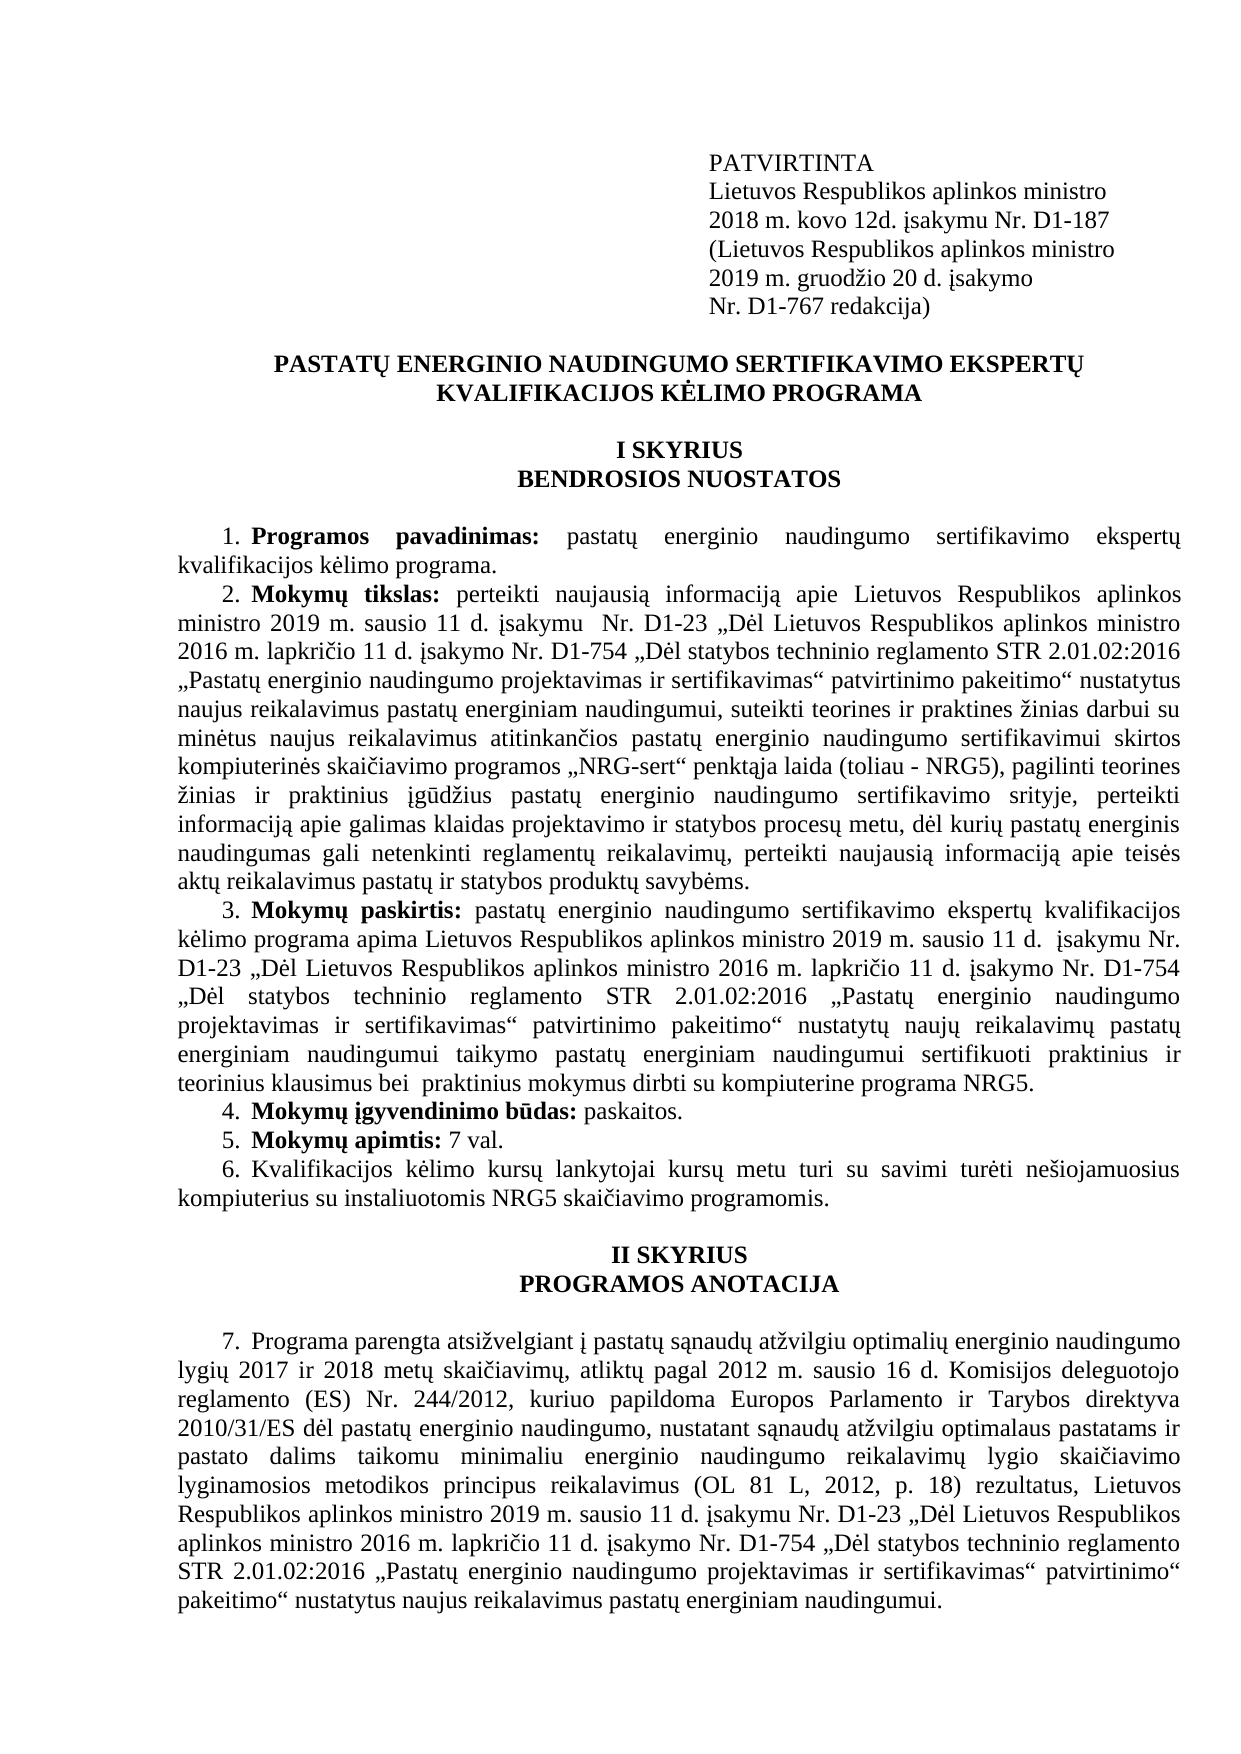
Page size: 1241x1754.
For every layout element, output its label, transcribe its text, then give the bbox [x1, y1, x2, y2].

text Lietuvos Respublikos aplinkos ministro [177, 176, 1181, 205]
text Nr. D1-767 redakcija) [177, 291, 1181, 320]
text programos anotacija [177, 1269, 1181, 1298]
text 2. Mokymų tikslas: perteikti naujausią informaciją apie Lietuvos Respublikos aplinkos ministro 2019 m. sausio 11 d. įsakymu Nr. D1-23 „Dėl Lietuvos Respublikos aplinkos ministro 2016 m. lapkričio 11 d. įsakymo Nr. D1-754 „Dėl statybos techninio reglamento STR 2.01.02:2016 „Pastatų energinio naudingumo projektavimas ir sertifikavimas“ patvirtinimo pakeitimo“ nustatytus naujus reikalavimus pastatų energiniam naudingumui, suteikti teorines ir praktines žinias darbui su minėtus naujus reikalavimus atitinkančios pastatų energinio naudingumo sertifikavimui skirtos kompiuterinės skaičiavimo programos „NRG-sert“ penktąja laida (toliau - NRG5), pagilinti teorines žinias ir praktinius įgūdžius pastatų energinio naudingumo sertifikavimo srityje, perteikti informaciją apie galimas klaidas projektavimo ir statybos procesų metu, dėl kurių pastatų energinis naudingumas gali netenkinti reglamentų reikalavimų, perteikti naujausią informaciją apie teisės aktų reikalavimus pastatų ir statybos produktų savybėms. [177, 579, 1181, 895]
text 1. Programos pavadinimas: pastatų energinio naudingumo sertifikavimo ekspertų kvalifikacijos kėlimo programa. [177, 521, 1181, 579]
text PATVIRTINTA [177, 148, 1181, 176]
text bendrosios nuostatos [177, 464, 1181, 493]
text 2018 m. kovo 12d. įsakymu Nr. D1-187 [177, 205, 1181, 234]
text 5. Mokymų apimtis: 7 val. [177, 1125, 1181, 1154]
text pastatų energinio naudingumo sertifikavimo ekspertų kvalifikacijos kėlimo programa [177, 349, 1181, 406]
text 4. Mokymų įgyvendinimo būdas: paskaitos. [177, 1096, 1181, 1125]
text 7. Programa parengta atsižvelgiant į pastatų sąnaudų atžvilgiu optimalių energinio naudingumo lygių 2017 ir 2018 metų skaičiavimų, atliktų pagal 2012 m. sausio 16 d. Komisijos deleguotojo reglamento (ES) Nr. 244/2012, kuriuo papildoma Europos Parlamento ir Tarybos direktyva 2010/31/ES dėl pastatų energinio naudingumo, nustatant sąnaudų atžvilgiu optimalaus pastatams ir pastato dalims taikomu minimaliu energinio naudingumo reikalavimų lygio skaičiavimo lyginamosios metodikos principus reikalavimus (OL 81 L, 2012, p. 18) rezultatus, Lietuvos Respublikos aplinkos ministro 2019 m. sausio 11 d. įsakymu Nr. D1-23 „Dėl Lietuvos Respublikos aplinkos ministro 2016 m. lapkričio 11 d. įsakymo Nr. D1-754 „Dėl statybos techninio reglamento STR 2.01.02:2016 „Pastatų energinio naudingumo projektavimas ir sertifikavimas“ patvirtinimo“ pakeitimo“ nustatytus naujus reikalavimus pastatų energiniam naudingumui. [177, 1326, 1181, 1614]
text I skyrius [177, 435, 1181, 464]
text (Lietuvos Respublikos aplinkos ministro [177, 234, 1181, 263]
text 6. Kvalifikacijos kėlimo kursų lankytojai kursų metu turi su savimi turėti nešiojamuosius kompiuterius su instaliuotomis NRG5 skaičiavimo programomis. [177, 1154, 1181, 1211]
text II skyrius [177, 1240, 1181, 1269]
text 2019 m. gruodžio 20 d. įsakymo [177, 263, 1181, 291]
text 3. Mokymų paskirtis: pastatų energinio naudingumo sertifikavimo ekspertų kvalifikacijos kėlimo programa apima Lietuvos Respublikos aplinkos ministro 2019 m. sausio 11 d. įsakymu Nr. D1-23 „Dėl Lietuvos Respublikos aplinkos ministro 2016 m. lapkričio 11 d. įsakymo Nr. D1-754 „Dėl statybos techninio reglamento STR 2.01.02:2016 „Pastatų energinio naudingumo projektavimas ir sertifikavimas“ patvirtinimo pakeitimo“ nustatytų naujų reikalavimų pastatų energiniam naudingumui taikymo pastatų energiniam naudingumui sertifikuoti praktinius ir teorinius klausimus bei praktinius mokymus dirbti su kompiuterine programa NRG5. [177, 895, 1181, 1096]
